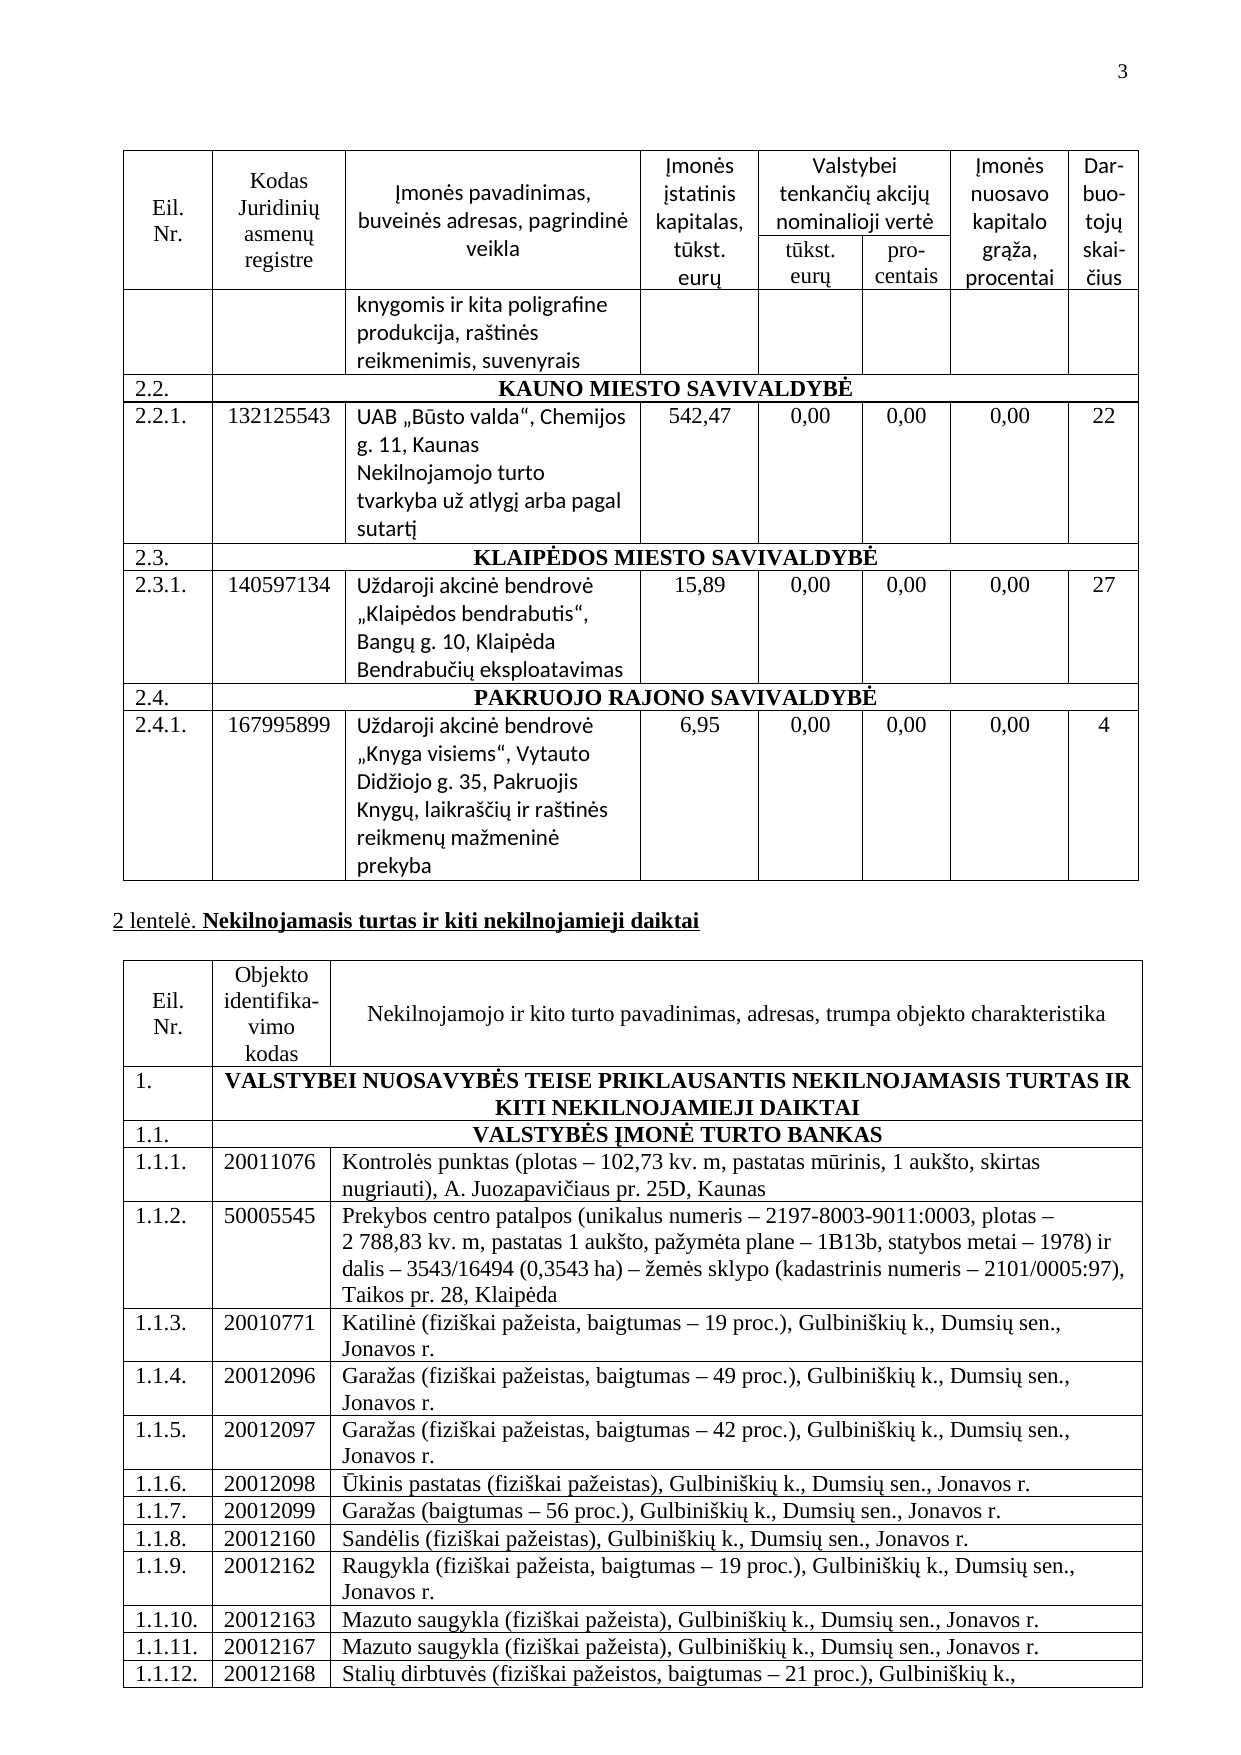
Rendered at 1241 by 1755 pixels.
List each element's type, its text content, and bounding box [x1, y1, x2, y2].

table_cell 1.1.5. [124, 1416, 212, 1469]
table_cell Mazuto saugykla (fiziškai pažeista), Gulbiniškių k., Dumsių sen., Jonavos r. [331, 1606, 1142, 1632]
table_cell 20011076 [213, 1148, 330, 1201]
table_cell 1.1.1. [124, 1148, 212, 1201]
table_cell Sandėlis (fiziškai pažeistas), Gulbiniškių k., Dumsių sen., Jonavos r. [331, 1525, 1142, 1551]
table_cell 20012162 [213, 1552, 330, 1605]
table_cell Raugykla (fiziškai pažeista, baigtumas – 19 proc.), Gulbiniškių k., Dumsių sen., Jonavos r. [331, 1552, 1142, 1605]
table_cell 542,47 [641, 403, 758, 542]
table_cell 0,00 [863, 711, 950, 879]
table_cell Prekybos centro patalpos (unikalus numeris – 2197-8003-9011:0003, plotas – 2 788,83 kv. m, pastatas 1 aukšto, pažymėta plane – 1B13b, statybos metai – 1978) ir dalis – 3543/16494 (0,3543 ha) – žemės sklypo (kadastrinis numeris – 2101/0005:97), Taikos pr. 28, Klaipėda [331, 1202, 1142, 1307]
table_cell Ūkinis pastatas (fiziškai pažeistas), Gulbiniškių k., Dumsių sen., Jonavos r. [331, 1470, 1142, 1496]
table_cell 20012097 [213, 1416, 330, 1469]
table_header Nekilnojamojo ir kito turto pavadinimas, adresas, trumpa objekto charakteristika [331, 961, 1142, 1066]
table_cell 0,00 [863, 403, 950, 542]
table_cell Garažas (fiziškai pažeistas, baigtumas – 42 proc.), Gulbiniškių k., Dumsių sen., Jonavos r. [331, 1416, 1142, 1469]
table_cell VALSTYBEI NUOSAVYBĖS TEISE PRIKLAUSANTIS NEKILNOJAMASIS TURTAS IR KITI NEKILNOJAMIEJI DAIKTAI [213, 1067, 1142, 1120]
table_cell 1. [124, 1067, 212, 1120]
table_cell 2.3. [124, 544, 212, 570]
table_cell Valstybės įmonė Turto bankas [213, 1121, 1142, 1147]
table_header Įmonės nuosavo kapitalo grąža, procentais [951, 151, 1068, 289]
table_cell 0,00 [759, 571, 862, 683]
table_cell 167995899 [213, 711, 345, 879]
table_cell 20012168 [213, 1661, 330, 1687]
table_cell [1069, 290, 1138, 374]
table_cell 20012099 [213, 1497, 330, 1523]
table_cell Uždaroji akcinė bendrovė „Klaipėdos bendrabutis“, Bangų g. 10, Klaipėda Bendrabučių eksploatavimas [346, 571, 640, 683]
table_cell 1.1.4. [124, 1362, 212, 1415]
table_header Įmonės pavadinimas, buveinės adresas, pagrindinė veikla [346, 151, 640, 289]
table_header Objekto identifika-vimo kodas [213, 961, 330, 1066]
table_cell [124, 290, 212, 374]
table_cell 27 [1069, 571, 1138, 683]
table_header Kodas Juridinių asmenų registre [213, 151, 345, 289]
table_cell 20012160 [213, 1525, 330, 1551]
table_cell 132125543 [213, 403, 345, 542]
table_cell 20012098 [213, 1470, 330, 1496]
table_header Valstybei tenkančių akcijų nominalioji vertė [759, 151, 950, 235]
table_cell 1.1.7. [124, 1497, 212, 1523]
table_cell 4 [1069, 711, 1138, 879]
table_cell 20010771 [213, 1309, 330, 1361]
table_cell Garažas (fiziškai pažeistas, baigtumas – 49 proc.), Gulbiniškių k., Dumsių sen., Jonavos r. [331, 1362, 1142, 1415]
table_cell Klaipėdos miesto savivaldybė [213, 544, 1138, 570]
table_cell 1.1.12. [124, 1661, 212, 1687]
table_cell 0,00 [759, 403, 862, 542]
table_cell 1.1.2. [124, 1202, 212, 1307]
table_cell 2.4. [124, 684, 212, 710]
table_cell Katilinė (fiziškai pažeista, baigtumas – 19 proc.), Gulbiniškių k., Dumsių sen., Jonavos r. [331, 1309, 1142, 1361]
table_cell 2.2.1. [124, 403, 212, 542]
table_cell Pakruojo rajono savivaldybė [213, 684, 1138, 710]
table_cell Kontrolės punktas (plotas – 102,73 kv. m, pastatas mūrinis, 1 aukšto, skirtas nugriauti), A. Juozapavičiaus pr. 25D, Kaunas [331, 1148, 1142, 1201]
table_cell 0,00 [863, 571, 950, 683]
table_header Įmonės įstatinis kapitalas, tūkst. eurų [641, 151, 758, 289]
table_cell [641, 290, 758, 374]
table_cell 6,95 [641, 711, 758, 879]
table_cell [759, 290, 862, 374]
table_cell 2.2. [124, 375, 212, 401]
table_cell UAB „Būsto valda“, Chemijos g. 11, Kaunas Nekilnojamojo turto tvarkyba už atlygį arba pagal sutartį [346, 403, 640, 542]
table_cell 0,00 [951, 571, 1068, 683]
table_cell 2.3.1. [124, 571, 212, 683]
table_cell 2.4.1. [124, 711, 212, 879]
table_cell 1.1.9. [124, 1552, 212, 1605]
table_cell 20012163 [213, 1606, 330, 1632]
table_cell Kauno miesto savivaldybė [213, 375, 1138, 401]
table_cell Uždaroji akcinė bendrovė „Knyga visiems“, Vytauto Didžiojo g. 35, Pakruojis Knygų, laikraščių ir raštinės reikmenų mažmeninė prekyba [346, 711, 640, 879]
table_cell 1.1. [124, 1121, 212, 1147]
table_cell 50005545 [213, 1202, 330, 1307]
table_cell 1.1.6. [124, 1470, 212, 1496]
table_cell 140597134 [213, 571, 345, 683]
table_cell [863, 290, 950, 374]
table_cell 1.1.10. [124, 1606, 212, 1632]
table_cell tūkst. eurų [759, 236, 862, 289]
table_cell 1.1.11. [124, 1633, 212, 1659]
table_cell pro-centais [863, 236, 950, 289]
table_cell [213, 290, 345, 374]
table_cell knygomis ir kita poligrafine produkcija, raštinės reikmenimis, suvenyrais [346, 290, 640, 374]
table_cell 20012167 [213, 1633, 330, 1659]
table_cell Stalių dirbtuvės (fiziškai pažeistos, baigtumas – 21 proc.), Gulbiniškių k., [331, 1661, 1142, 1687]
table_header Eil. Nr. [124, 151, 212, 289]
table_cell 1.1.3. [124, 1309, 212, 1361]
table_cell 1.1.8. [124, 1525, 212, 1551]
table_header Dar-buo-tojų skai-čius [1069, 151, 1138, 289]
table_header Eil. Nr. [124, 961, 212, 1066]
table_cell 0,00 [951, 711, 1068, 879]
table_cell 20012096 [213, 1362, 330, 1415]
table_cell 0,00 [951, 403, 1068, 542]
table_cell 15,89 [641, 571, 758, 683]
table_cell 22 [1069, 403, 1138, 542]
table_cell [951, 290, 1068, 374]
table_cell 0,00 [759, 711, 862, 879]
table_cell Garažas (baigtumas – 56 proc.), Gulbiniškių k., Dumsių sen., Jonavos r. [331, 1497, 1142, 1523]
table_cell Mazuto saugykla (fiziškai pažeista), Gulbiniškių k., Dumsių sen., Jonavos r. [331, 1633, 1142, 1659]
text 2 lentelė. Nekilnojamasis turtas ir kiti nekilnojamieji daiktai [112, 907, 1128, 933]
